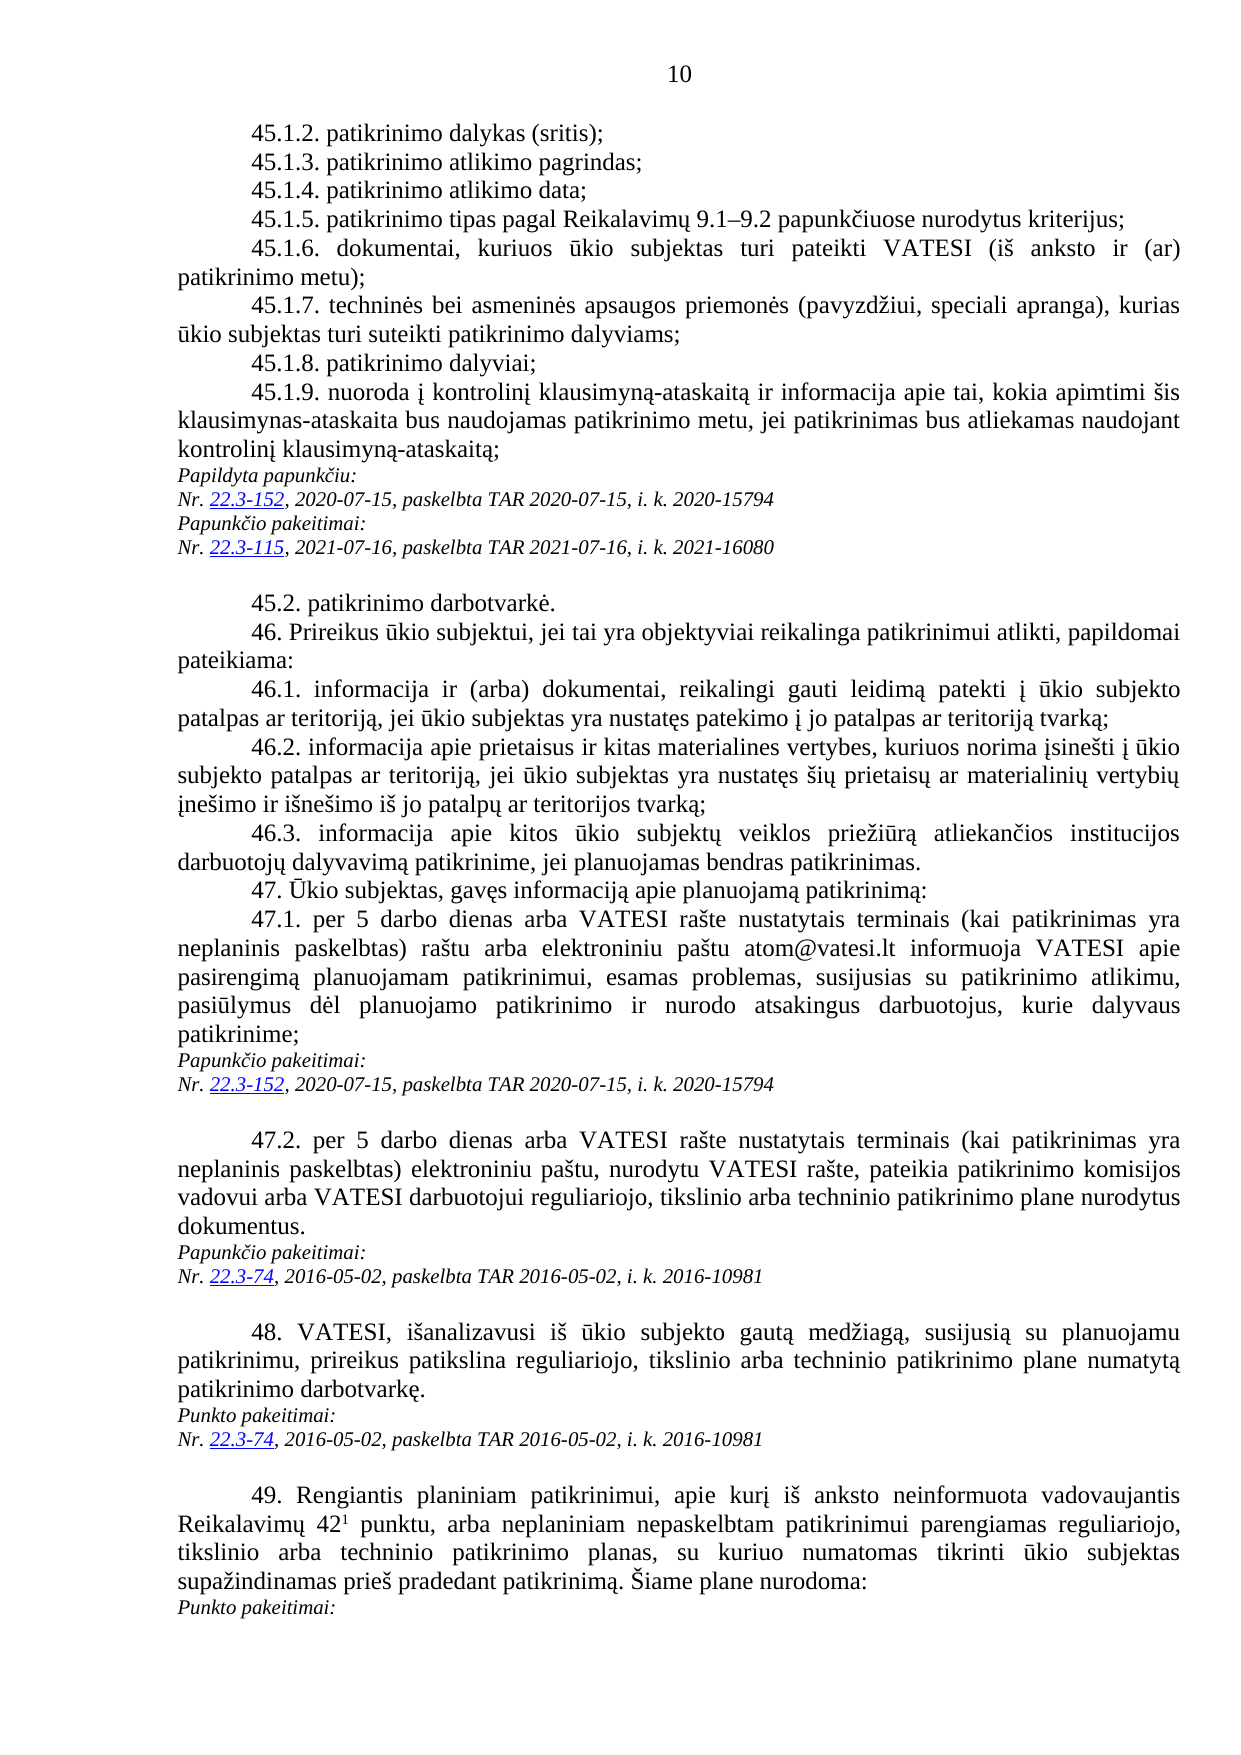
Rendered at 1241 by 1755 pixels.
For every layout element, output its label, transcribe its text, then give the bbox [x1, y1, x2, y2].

text Nr. 22.3-152, 2020-07-15, paskelbta TAR 2020-07-15, i. k. 2020-15794 [177, 1072, 1181, 1096]
text Nr. 22.3-152, 2020-07-15, paskelbta TAR 2020-07-15, i. k. 2020-15794 [177, 487, 1181, 511]
text Papunkčio pakeitimai: [177, 1240, 1181, 1264]
text Punkto pakeitimai: [177, 1403, 1181, 1427]
subtitle 45.1.3. patikrinimo atlikimo pagrindas; [177, 147, 1181, 176]
text Papunkčio pakeitimai: [177, 511, 1181, 535]
text 47.1. per 5 darbo dienas arba VATESI rašte nustatytais terminais (kai patikrinimas yra neplaninis paskelbtas) raštu arba elektroniniu paštu atom@vatesi.lt informuoja VATESI apie pasirengimą planuojamam patikrinimui, esamas problemas, susijusias su patikrinimo atlikimu, pasiūlymus dėl planuojamo patikrinimo ir nurodo atsakingus darbuotojus, kurie dalyvaus patikrinime; [177, 904, 1181, 1048]
subtitle 45.1.2. patikrinimo dalykas (sritis); [177, 118, 1181, 147]
text 49. Rengiantis planiniam patikrinimui, apie kurį iš anksto neinformuota vadovaujantis Reikalavimų 421 punktu, arba neplaniniam nepaskelbtam patikrinimui parengiamas reguliariojo, tikslinio arba techninio patikrinimo planas, su kuriuo numatomas tikrinti ūkio subjektas supažindinamas prieš pradedant patikrinimą. Šiame plane nurodoma: [177, 1480, 1181, 1595]
text 46. Prireikus ūkio subjektui, jei tai yra objektyviai reikalinga patikrinimui atlikti, papildomai pateikiama: [177, 617, 1181, 674]
text Nr. 22.3-74, 2016-05-02, paskelbta TAR 2016-05-02, i. k. 2016-10981 [177, 1427, 1181, 1451]
subtitle 45.1.4. patikrinimo atlikimo data; [177, 176, 1181, 204]
subtitle 45.1.8. patikrinimo dalyviai; [177, 348, 1181, 377]
subtitle 45.1.5. patikrinimo tipas pagal Reikalavimų 9.1–9.2 papunkčiuose nurodytus kriterijus; [177, 204, 1181, 233]
text Papunkčio pakeitimai: [177, 1048, 1181, 1072]
text 45.1.9. nuoroda į kontrolinį klausimyną-ataskaitą ir informacija apie tai, kokia apimtimi šis klausimynas-ataskaita bus naudojamas patikrinimo metu, jei patikrinimas bus atliekamas naudojant kontrolinį klausimyną-ataskaitą; [177, 377, 1181, 463]
text 47.2. per 5 darbo dienas arba VATESI rašte nustatytais terminais (kai patikrinimas yra neplaninis paskelbtas) elektroniniu paštu, nurodytu VATESI rašte, pateikia patikrinimo komisijos vadovui arba VATESI darbuotojui reguliariojo, tikslinio arba techninio patikrinimo plane nurodytus dokumentus. [177, 1125, 1181, 1240]
text 46.3. informacija apie kitos ūkio subjektų veiklos priežiūrą atliekančios institucijos darbuotojų dalyvavimą patikrinime, jei planuojamas bendras patikrinimas. [177, 818, 1181, 876]
text Punkto pakeitimai: [177, 1595, 1181, 1619]
subtitle 45.1.7. techninės bei asmeninės apsaugos priemonės (pavyzdžiui, speciali apranga), kurias ūkio subjektas turi suteikti patikrinimo dalyviams; [177, 291, 1181, 348]
subtitle 45.1.6. dokumentai, kuriuos ūkio subjektas turi pateikti VATESI (iš anksto ir (ar) patikrinimo metu); [177, 233, 1181, 291]
text 46.2. informacija apie prietaisus ir kitas materialines vertybes, kuriuos norima įsinešti į ūkio subjekto patalpas ar teritoriją, jei ūkio subjektas yra nustatęs šių prietaisų ar materialinių vertybių įnešimo ir išnešimo iš jo patalpų ar teritorijos tvarką; [177, 732, 1181, 818]
text 46.1. informacija ir (arba) dokumentai, reikalingi gauti leidimą patekti į ūkio subjekto patalpas ar teritoriją, jei ūkio subjektas yra nustatęs patekimo į jo patalpas ar teritoriją tvarką; [177, 674, 1181, 732]
text 48. VATESI, išanalizavusi iš ūkio subjekto gautą medžiagą, susijusią su planuojamu patikrinimu, prireikus patikslina reguliariojo, tikslinio arba techninio patikrinimo plane numatytą patikrinimo darbotvarkę. [177, 1317, 1181, 1403]
text Nr. 22.3-115, 2021-07-16, paskelbta TAR 2021-07-16, i. k. 2021-16080 [177, 535, 1181, 559]
text Papildyta papunkčiu: [177, 463, 1181, 487]
text 47. Ūkio subjektas, gavęs informaciją apie planuojamą patikrinimą: [177, 876, 1181, 904]
text Nr. 22.3-74, 2016-05-02, paskelbta TAR 2016-05-02, i. k. 2016-10981 [177, 1264, 1181, 1288]
text 45.2. patikrinimo darbotvarkė. [177, 588, 1181, 617]
